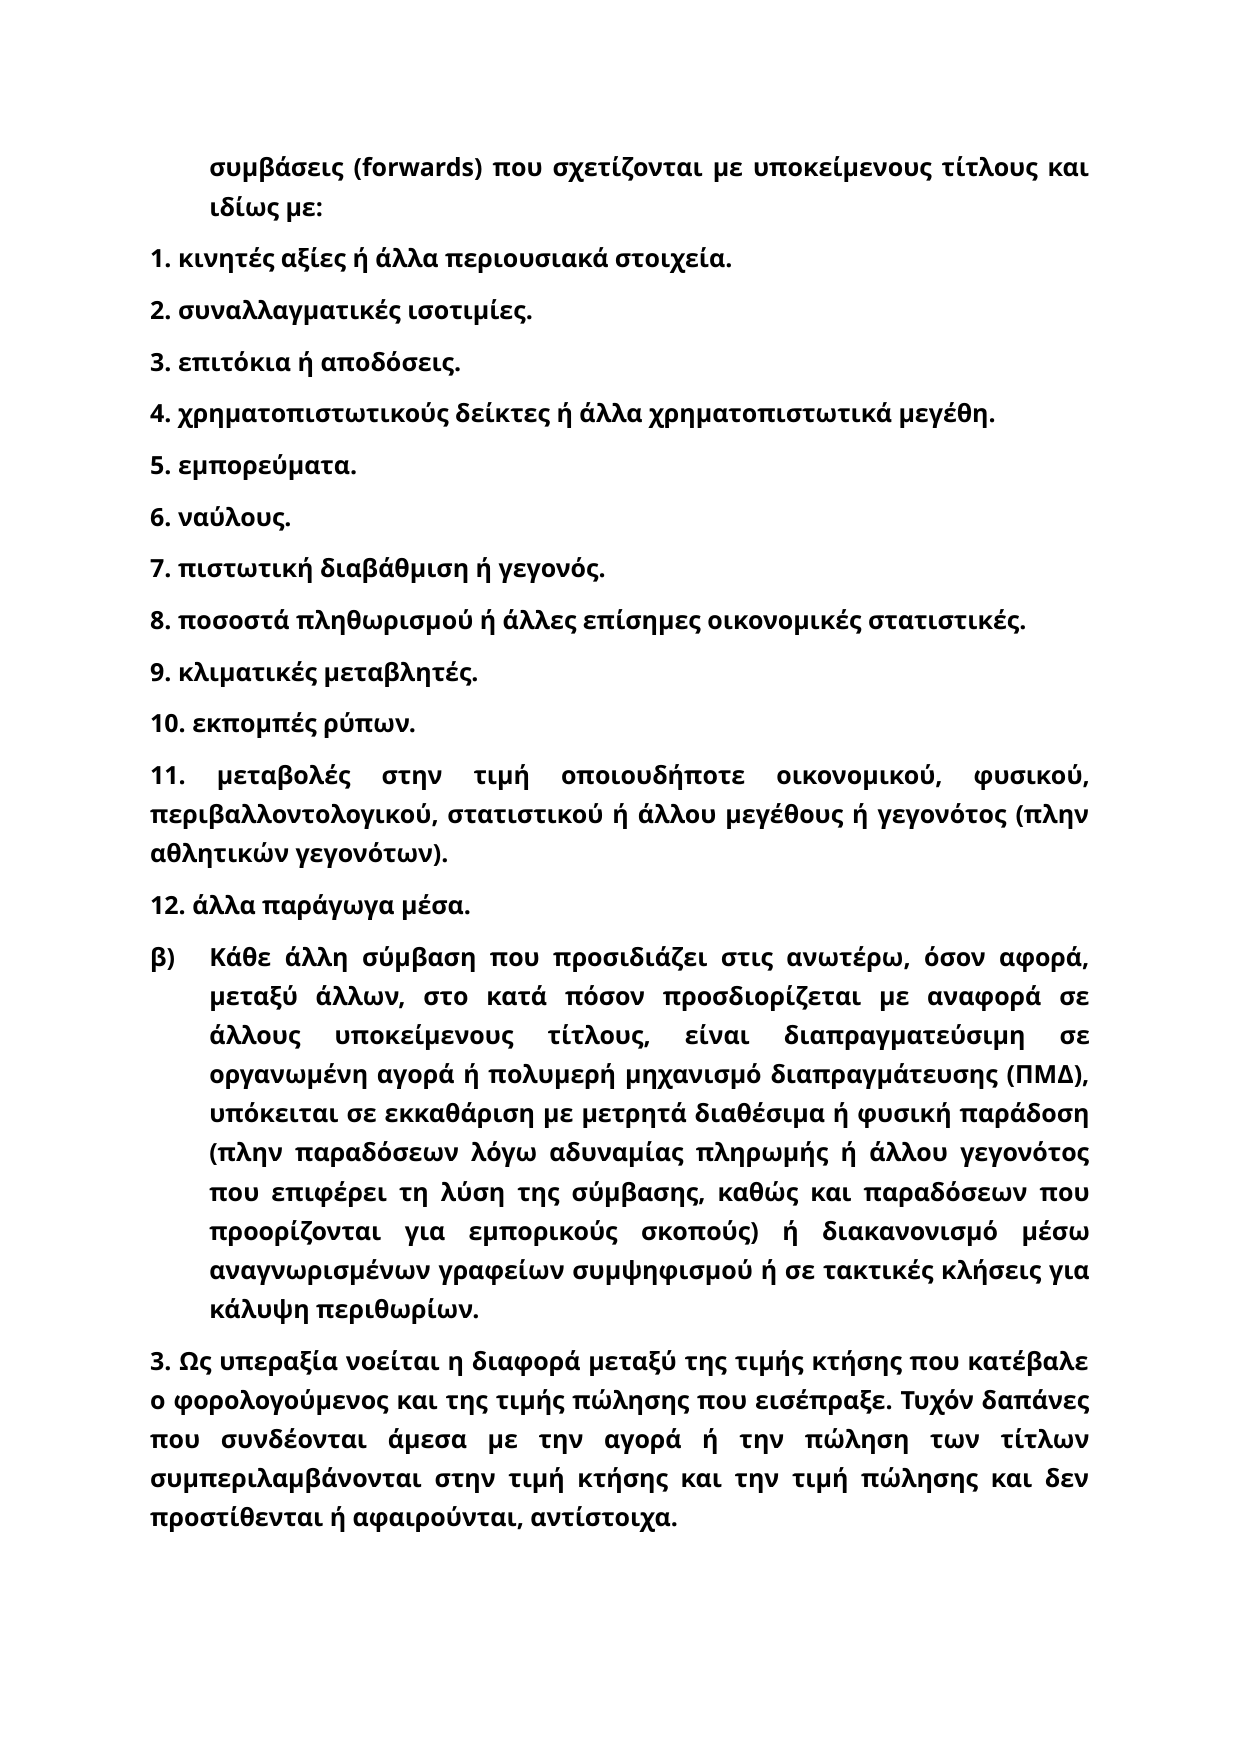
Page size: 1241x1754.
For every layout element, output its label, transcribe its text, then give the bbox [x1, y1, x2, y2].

text 11. μεταβολές στην τιμή οποιουδήποτε οικονομικού, φυσικού, περιβαλλοντολογικού, στατιστικού ή άλλου μεγέθους ή γεγονότος (πλην αθλητικών γεγονότων). [150, 757, 1090, 870]
text 8. ποσοστά πληθωρισμού ή άλλες επίσημες οικονομικές στατιστικές. [150, 602, 1090, 637]
text 7. πιστωτική διαβάθμιση ή γεγονός. [150, 551, 1090, 585]
text 10. εκπομπές ρύπων. [150, 706, 1090, 740]
text 6. ναύλους. [150, 499, 1090, 533]
list β) Κάθε άλλη σύμβαση που προσιδιάζει στις ανωτέρω, όσον αφορά, μεταξύ άλλων, στο κατά πόσον προσδιορίζεται με αναφορά σε άλλους υποκείμενους τίτλους, είναι διαπραγματεύσιμη σε οργανωμένη αγορά ή πολυμερή μηχανισμό διαπραγμάτευσης (ΠΜΔ), υπόκειται σε εκκαθάριση με μετρητά διαθέσιμα ή φυσική παράδοση (πλην παραδόσεων λόγω αδυναμίας πληρωμής ή άλλου γεγονότος που επιφέρει τη λύση της σύμβασης, καθώς και παραδόσεων που προορίζονται για εμπορικούς σκοπούς) ή διακανονισμό μέσω αναγνωρισμένων γραφείων συμψηφισμού ή σε τακτικές κλήσεις για κάλυψη περιθωρίων. [150, 939, 1090, 1326]
text 3. επιτόκια ή αποδόσεις. [150, 344, 1090, 378]
text 12. άλλα παράγωγα μέσα. [150, 887, 1090, 922]
list συμβάσεις (forwards) που σχετίζονται με υποκείμενους τίτλους και ιδίως με: [150, 150, 1090, 223]
text 2. συναλλαγματικές ισοτιμίες. [150, 292, 1090, 327]
text 5. εμπορεύματα. [150, 447, 1090, 482]
text 1. κινητές αξίες ή άλλα περιουσιακά στοιχεία. [150, 241, 1090, 275]
text 3. Ως υπεραξία νοείται η διαφορά μεταξύ της τιμής κτήσης που κατέβαλε ο φορολογούμενος και της τιμής πώλησης που εισέπραξε. Τυχόν δαπάνες που συνδέονται άμεσα με την αγορά ή την πώληση των τίτλων συμπεριλαμβάνονται στην τιμή κτήσης και την τιμή πώλησης και δεν προστίθενται ή αφαιρούνται, αντίστοιχα. [150, 1343, 1090, 1534]
text 9. κλιματικές μεταβλητές. [150, 654, 1090, 688]
text 4. χρηματοπιστωτικούς δείκτες ή άλλα χρηματοπιστωτικά μεγέθη. [150, 396, 1090, 430]
